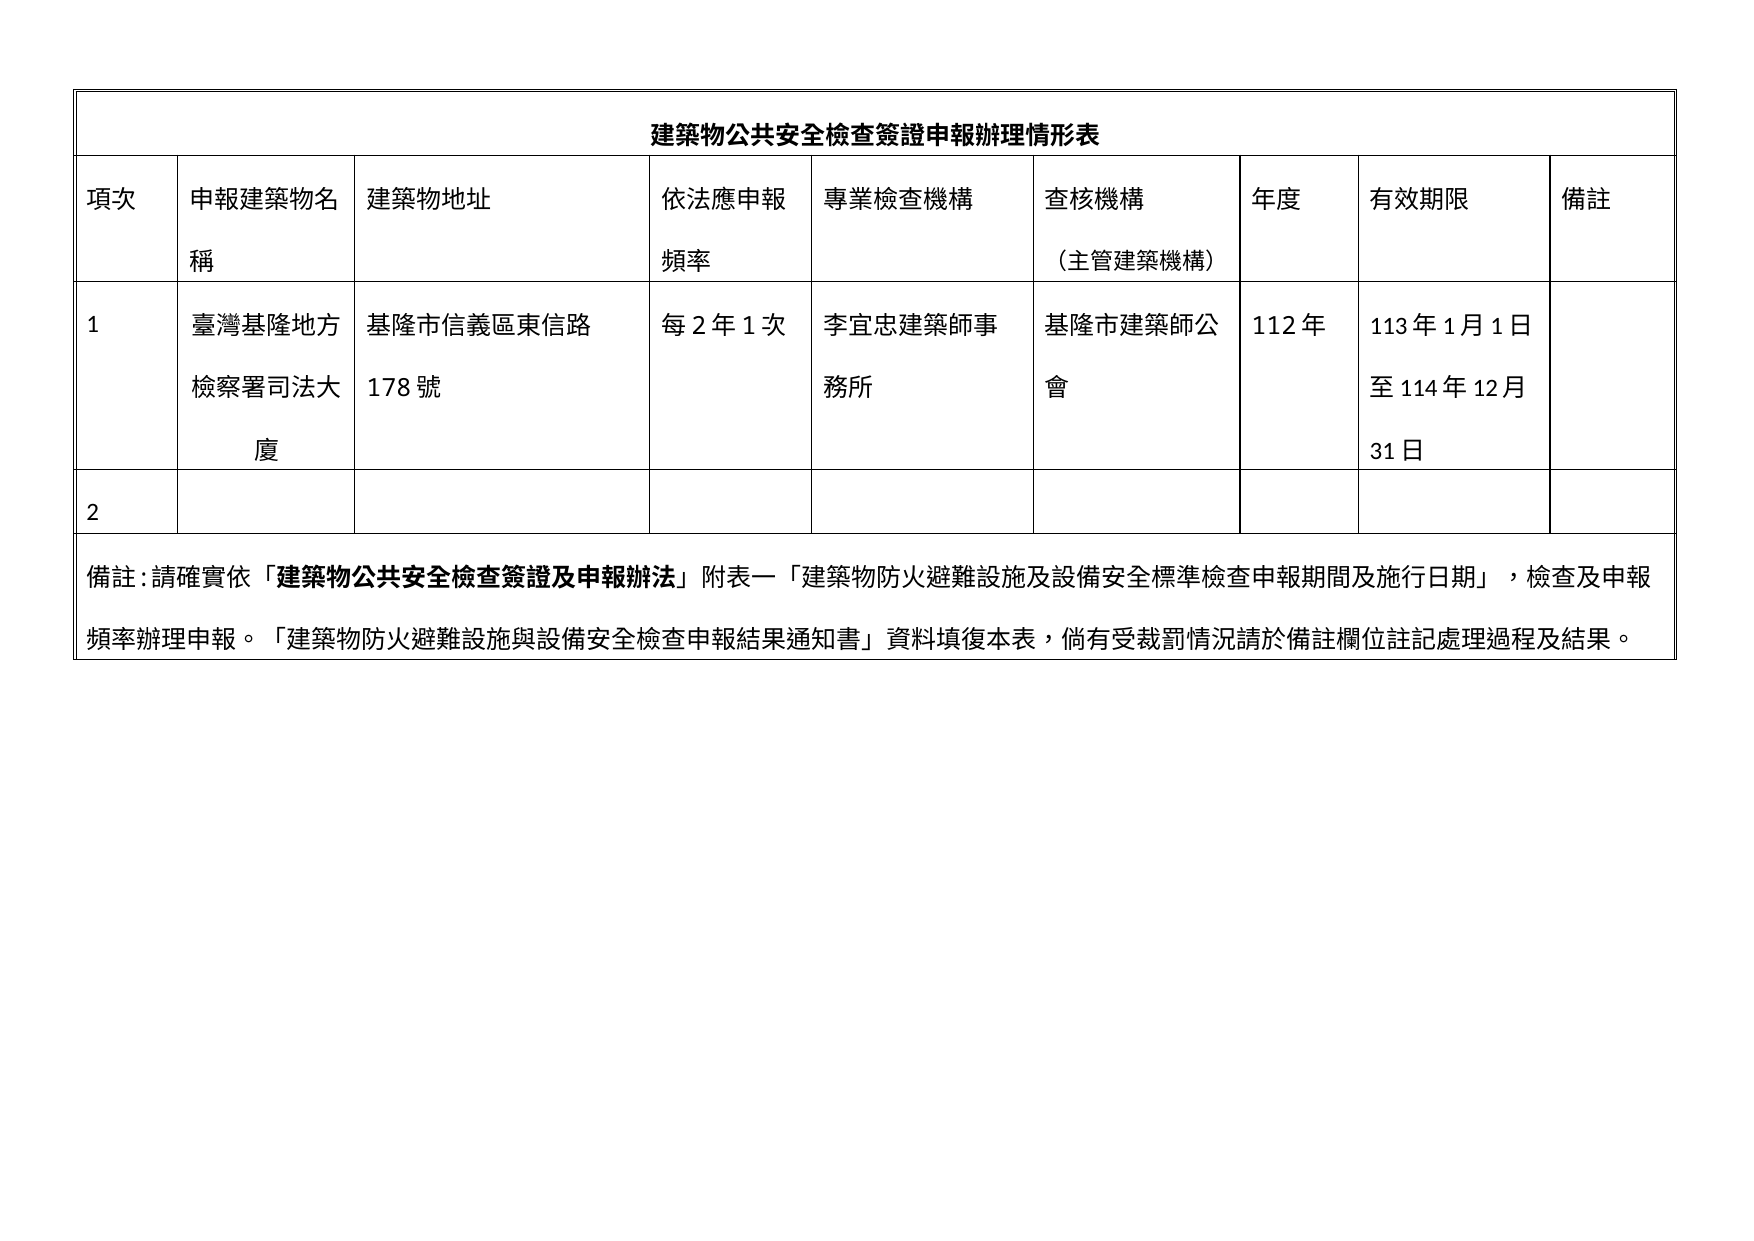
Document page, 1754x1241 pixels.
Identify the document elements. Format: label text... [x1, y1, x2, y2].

table_cell 113年1月1日至114年12月31日 [1359, 282, 1549, 469]
table_cell 專業檢查機構 [812, 156, 1033, 281]
table_cell [1551, 470, 1674, 533]
table_cell 項次 [77, 156, 177, 281]
table_cell 2 [77, 470, 177, 533]
table_cell 備註 [1551, 156, 1674, 281]
table_header 建築物公共安全檢查簽證申報辦理情形表 [77, 92, 1674, 154]
table_cell [1551, 282, 1674, 469]
table_cell [1359, 470, 1549, 533]
table_cell 基隆市信義區東信路178號 [355, 282, 649, 469]
table_cell 1 [77, 282, 177, 469]
table_cell [1241, 470, 1358, 533]
table_cell 申報建築物名稱 [178, 156, 354, 281]
table_cell 李宜忠建築師事務所 [812, 282, 1033, 469]
table_cell 每2年1次 [650, 282, 811, 469]
table_cell 查核機構 （主管建築機構） [1034, 156, 1239, 281]
table_cell 臺灣基隆地方檢察署司法大廈 [178, 282, 354, 469]
table_cell 年度 [1241, 156, 1358, 281]
table_cell [1034, 470, 1239, 533]
table_cell 有效期限 [1359, 156, 1549, 281]
table_cell [355, 470, 649, 533]
table_cell [650, 470, 811, 533]
table_cell [812, 470, 1033, 533]
table_cell 建築物地址 [355, 156, 649, 281]
table_cell 備註:請確實依「建築物公共安全檢查簽證及申報辦法」附表一「建築物防火避難設施及設備安全標準檢查申報期間及施行日期」，檢查及申報頻率辦理申報。「建築物防火避難設施與設備安全檢查申報結果通知書」資料填復本表，倘有受裁罰情況請於備註欄位註記處理過程及結果。 [77, 534, 1674, 659]
table_cell 依法應申報頻率 [650, 156, 811, 281]
table_cell 基隆市建築師公會 [1034, 282, 1239, 469]
table_cell [178, 470, 354, 533]
table_cell 112年 [1241, 282, 1358, 469]
